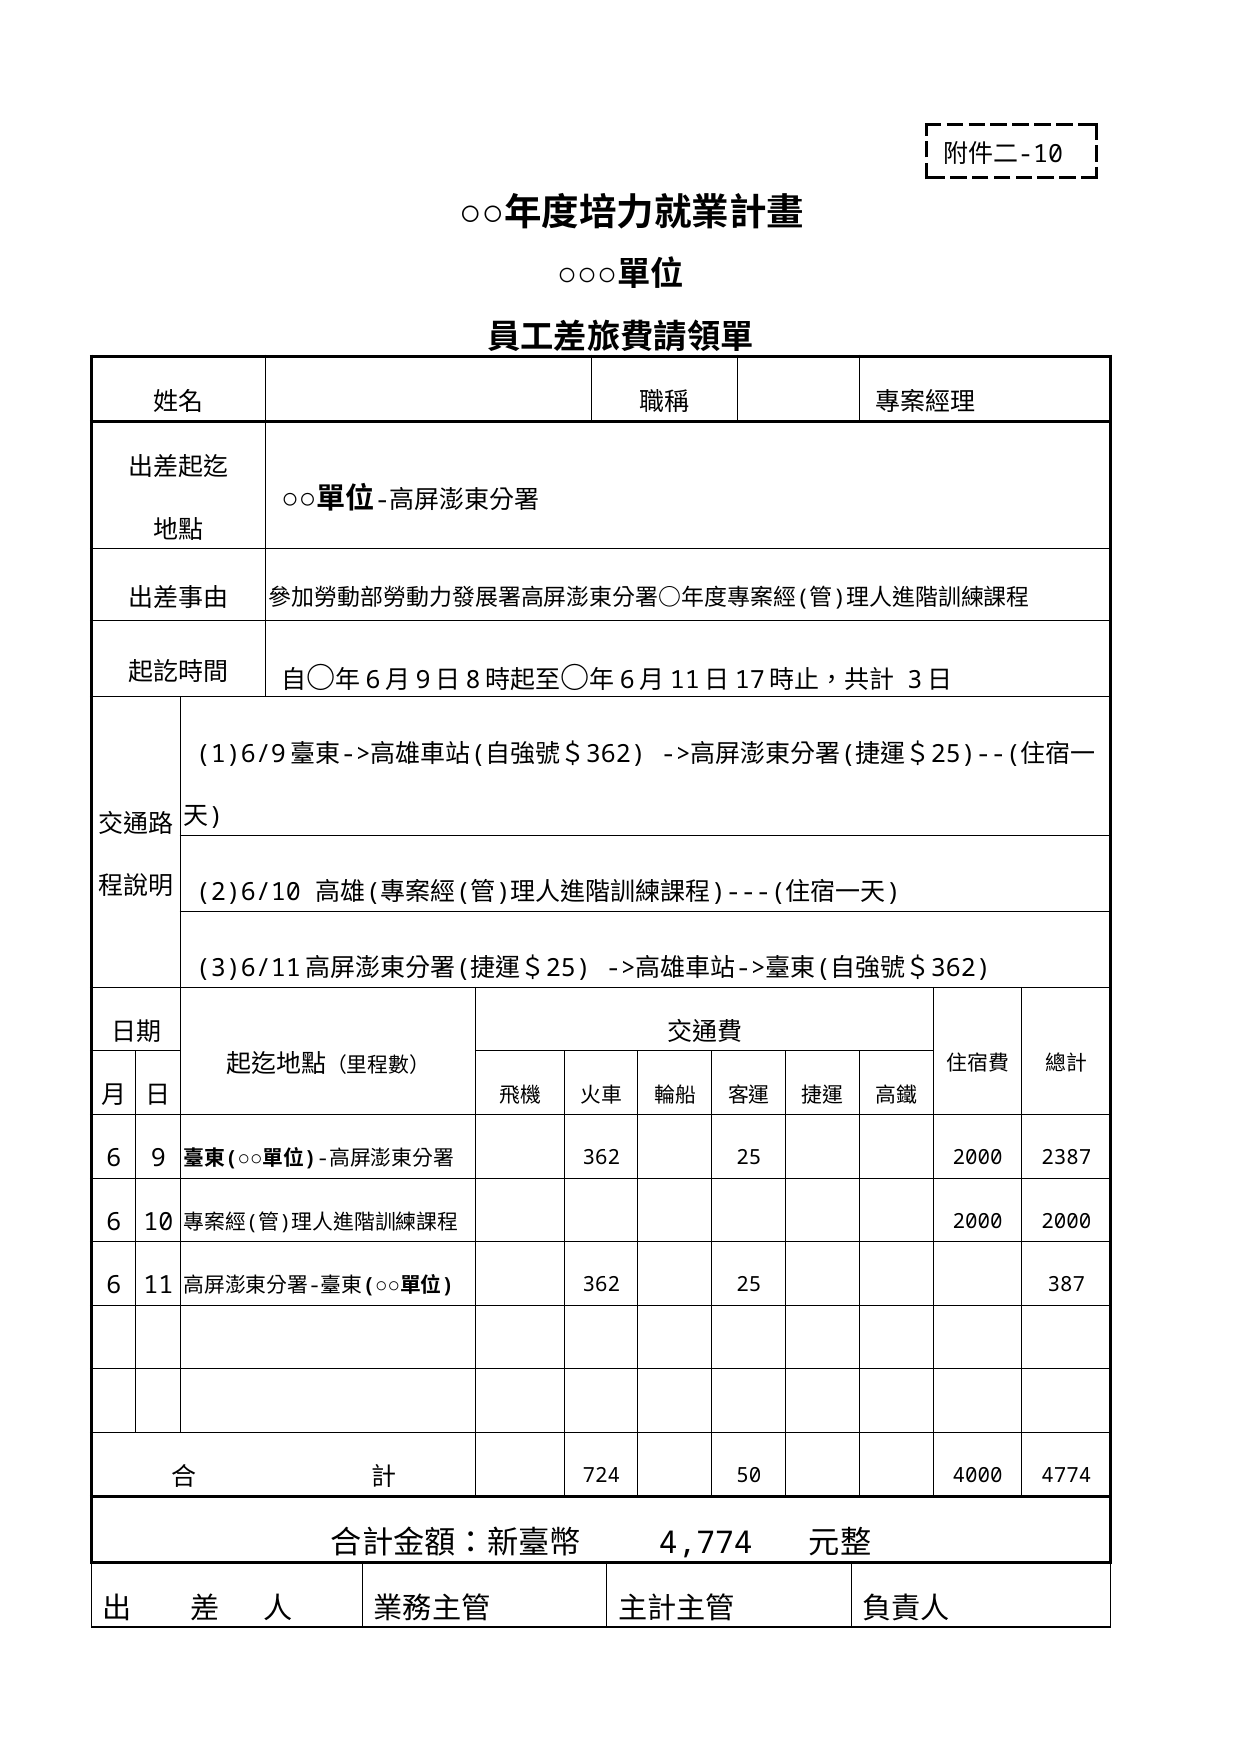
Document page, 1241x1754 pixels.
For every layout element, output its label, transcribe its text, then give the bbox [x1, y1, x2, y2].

table_cell 飛機 [476, 1051, 564, 1114]
table_cell [638, 1433, 711, 1495]
table_cell [638, 1306, 711, 1368]
table_cell [93, 1369, 135, 1432]
table_cell 火車 [565, 1051, 637, 1114]
table_cell [786, 1179, 859, 1241]
table_cell 362 [565, 1115, 637, 1177]
table_header 姓名 [93, 358, 265, 420]
table_cell 2000 [934, 1115, 1021, 1177]
table_cell 6 [93, 1179, 135, 1241]
table_cell 參加勞動部勞動力發展署高屏澎東分署○年度專案經(管)理人進階訓練課程 [266, 549, 1109, 620]
table_cell [476, 1115, 564, 1177]
table_cell [476, 1306, 564, 1368]
table_cell 50 [712, 1433, 785, 1495]
table_cell [786, 1369, 859, 1432]
table_header 職稱 [592, 358, 737, 420]
table_cell 25 [712, 1242, 785, 1304]
table_cell 交通費 [476, 988, 933, 1050]
table_cell 6 [93, 1242, 135, 1304]
table_cell 輪船 [638, 1051, 711, 1114]
text 附件二-10 [943, 134, 1080, 169]
table_cell 10 [136, 1179, 180, 1241]
table_cell 起訖時間 [93, 621, 265, 696]
table_cell [860, 1242, 933, 1304]
table_cell [712, 1369, 785, 1432]
table_cell [181, 1369, 475, 1432]
table_cell 4774 [1022, 1433, 1109, 1495]
table_cell [934, 1369, 1021, 1432]
table_cell [638, 1369, 711, 1432]
table_cell 高鐵 [860, 1051, 933, 1114]
table_cell [786, 1433, 859, 1495]
table_cell ○○單位-高屏澎東分署 [266, 423, 1109, 548]
table_cell 日 [136, 1051, 180, 1114]
table_cell 2000 [934, 1179, 1021, 1241]
table_cell 25 [712, 1115, 785, 1177]
table_cell 自○年6月9日8時起至○年6月11日17時止，共計 3日 [266, 621, 1109, 696]
table_cell 客運 [712, 1051, 785, 1114]
table_cell (3)6/11高屏澎東分署(捷運＄25) ->高雄車站->臺東(自強號＄362) [181, 912, 1109, 987]
table_cell 11 [136, 1242, 180, 1304]
table_header [266, 358, 591, 420]
table_cell 日期 [93, 988, 180, 1050]
table_cell 4000 [934, 1433, 1021, 1495]
table_cell [786, 1242, 859, 1304]
table_cell [181, 1306, 475, 1368]
table_cell [786, 1306, 859, 1368]
table_cell [565, 1306, 637, 1368]
text 員工差旅費請領單 [118, 292, 1122, 354]
table_header [738, 358, 859, 420]
table_cell 387 [1022, 1242, 1109, 1304]
table_cell 出差事由 [93, 549, 265, 620]
table_cell [786, 1115, 859, 1177]
table_cell 出差起迄 地點 [93, 423, 265, 548]
table_cell [638, 1179, 711, 1241]
table_cell 高屏澎東分署-臺東(○○單位) [181, 1242, 475, 1304]
table_cell 出 差 人 [92, 1564, 362, 1626]
table_cell (2)6/10 高雄(專案經(管)理人進階訓練課程)---(住宿一天) [181, 836, 1109, 911]
table_cell 362 [565, 1242, 637, 1304]
table_cell [476, 1369, 564, 1432]
table_cell 9 [136, 1115, 180, 1177]
table_cell [712, 1306, 785, 1368]
table_cell 負責人 [852, 1564, 1110, 1626]
table_cell 6 [93, 1115, 135, 1177]
table_cell [1022, 1369, 1109, 1432]
table_cell [638, 1242, 711, 1304]
table_cell [476, 1242, 564, 1304]
table_cell [565, 1179, 637, 1241]
table_cell 2000 [1022, 1179, 1109, 1241]
table_cell [1022, 1306, 1109, 1368]
table_cell 合計金額：新臺幣 4,774 元整 [93, 1498, 1109, 1561]
table_cell [860, 1179, 933, 1241]
table_cell 起迄地點（里程數） [181, 988, 475, 1114]
table_cell [136, 1369, 180, 1432]
table_cell [860, 1369, 933, 1432]
text ○○年度培力就業計畫 [118, 123, 1122, 229]
table_cell 724 [565, 1433, 637, 1495]
table_cell [638, 1115, 711, 1177]
table_cell [860, 1433, 933, 1495]
table_cell [712, 1179, 785, 1241]
table_cell 合 計 [93, 1433, 475, 1495]
table_cell 總計 [1022, 988, 1109, 1114]
table_cell [476, 1179, 564, 1241]
table_cell [860, 1115, 933, 1177]
table_cell 專案經(管)理人進階訓練課程 [181, 1179, 475, 1241]
table_cell 業務主管 [363, 1564, 606, 1626]
table_cell 交通路程說明 [93, 697, 180, 987]
table_cell 2387 [1022, 1115, 1109, 1177]
table_cell (1)6/9臺東->高雄車站(自強號＄362) ->高屏澎東分署(捷運＄25)--(住宿一天) [181, 697, 1109, 835]
table_cell 住宿費 [934, 988, 1021, 1114]
table_cell [860, 1306, 933, 1368]
table_cell [476, 1433, 564, 1495]
table_cell [93, 1306, 135, 1368]
table_cell 主計主管 [607, 1564, 851, 1626]
table_cell 臺東(○○單位)-高屏澎東分署 [181, 1115, 475, 1177]
table_cell [934, 1306, 1021, 1368]
table_cell 捷運 [786, 1051, 859, 1114]
table_cell [136, 1306, 180, 1368]
table_cell [934, 1242, 1021, 1304]
table_header 專案經理 [860, 358, 1109, 420]
table_cell [565, 1369, 637, 1432]
table_cell 月 [93, 1051, 135, 1114]
text ○○○單位 [118, 229, 1122, 292]
